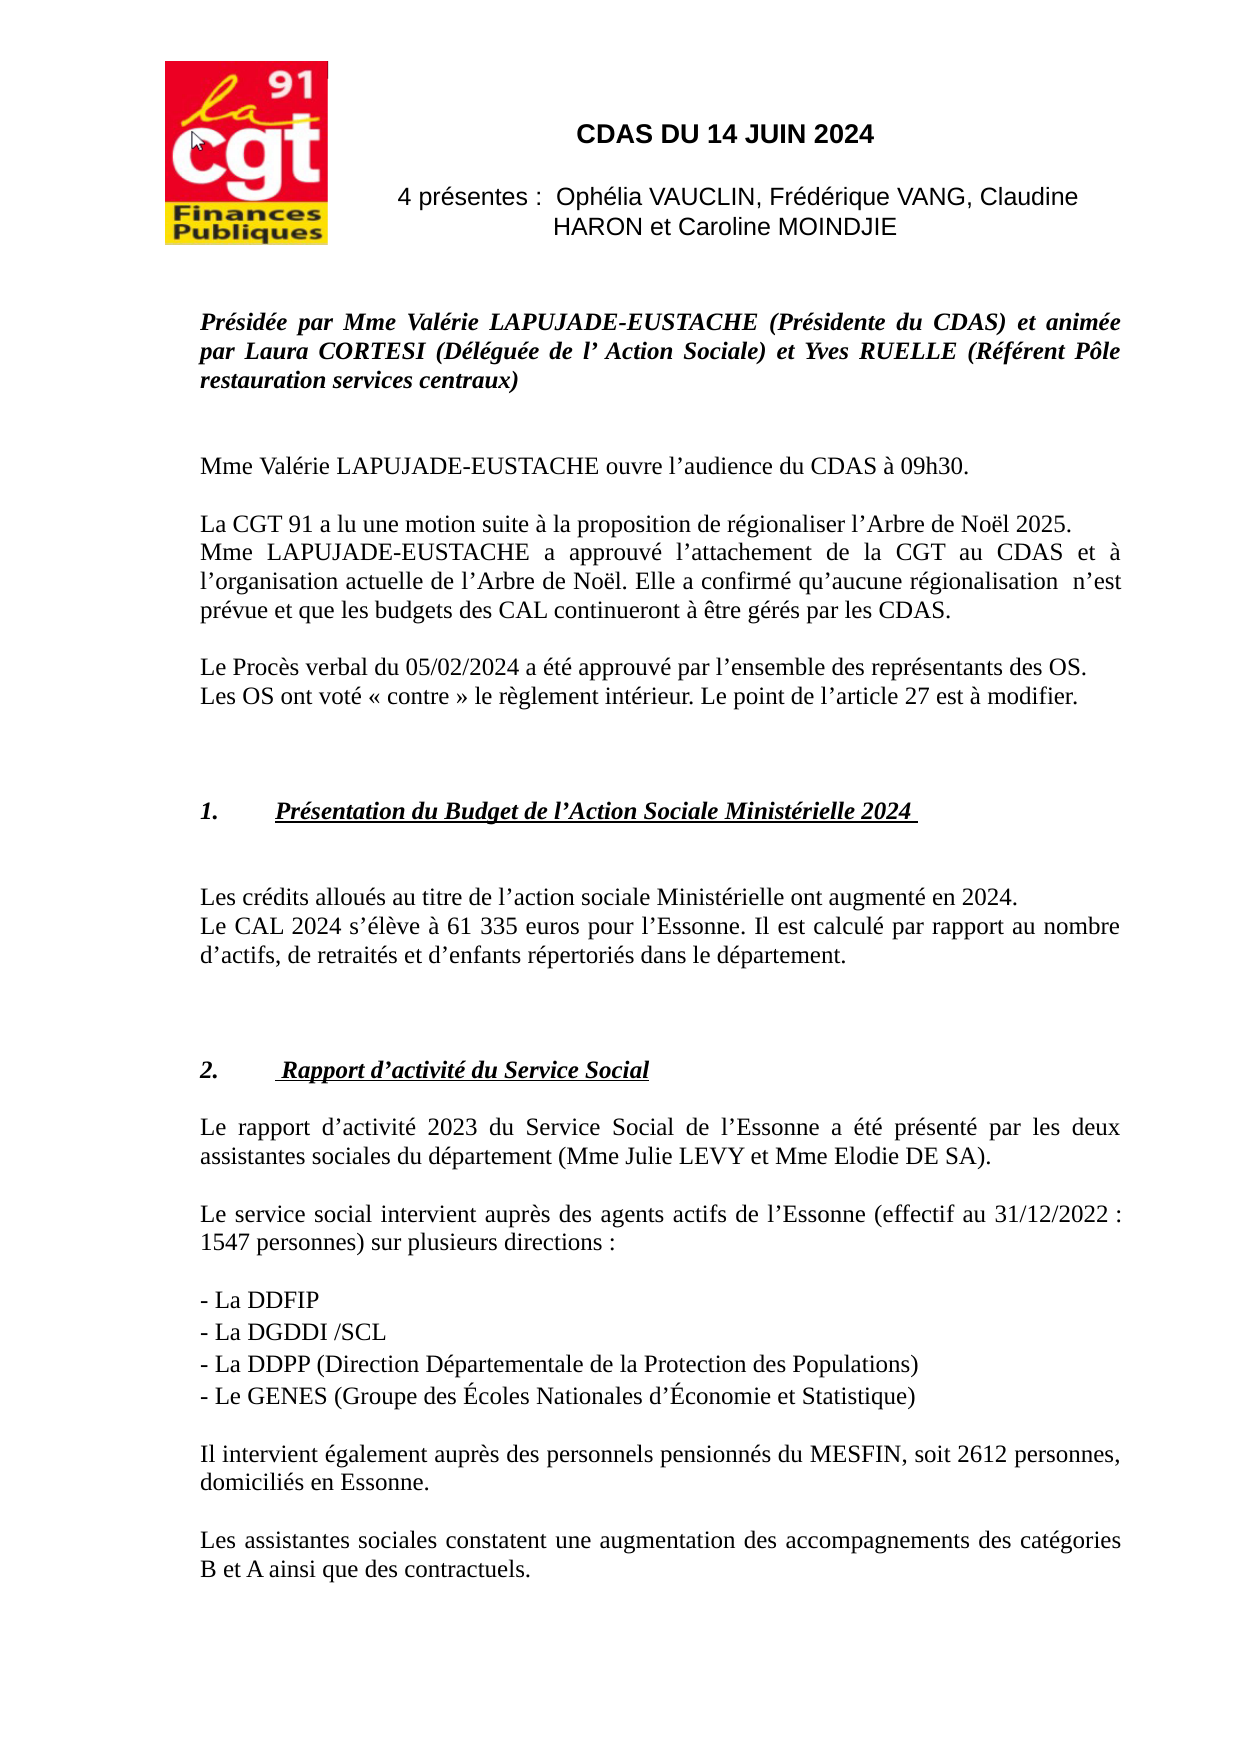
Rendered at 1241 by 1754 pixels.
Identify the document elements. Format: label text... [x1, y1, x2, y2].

text - Le GENES (Groupe des Écoles Nationales d’Économie et Statistique) [200, 1381, 1122, 1410]
text 4 présentes : Ophélia VAUCLIN, Frédérique VANG, Claudine HARON et Caroline MOINDJIE [329, 181, 1122, 240]
text - La DDPP (Direction Départementale de la Protection des Populations) [200, 1349, 1122, 1378]
list Rapport d’activité du Service Social [200, 1055, 1122, 1084]
list Présentation du Budget de l’Action Sociale Ministérielle 2024 [200, 796, 1122, 825]
text Présidée par Mme Valérie LAPUJADE-EUSTACHE (Présidente du CDAS) et animée par Laura CORTESI (Déléguée de l’ Action Sociale) et Yves RUELLE (Référent Pôle restauration services centraux) [200, 307, 1122, 394]
text - La DGDDI /SCL [200, 1317, 1122, 1346]
text - La DDFIP [200, 1285, 1122, 1314]
text Les assistantes sociales constatent une augmentation des accompagnements des catégories B et A ainsi que des contractuels. [200, 1525, 1122, 1582]
picture [165, 61, 329, 246]
text Il intervient également auprès des personnels pensionnés du MESFIN, soit 2612 personnes, domiciliés en Essonne. [200, 1439, 1122, 1496]
text Le Procès verbal du 05/02/2024 a été approuvé par l’ensemble des représentants des OS. [200, 652, 1122, 681]
text La CGT 91 a lu une motion suite à la proposition de régionaliser l’Arbre de Noël 2025. [200, 509, 1122, 537]
text Le rapport d’activité 2023 du Service Social de l’Essonne a été présenté par les deux assistantes sociales du département (Mme Julie LEVY et Mme Elodie DE SA). [200, 1112, 1122, 1170]
text Le service social intervient auprès des agents actifs de l’Essonne (effectif au 31/12/2022 : 1547 personnes) sur plusieurs directions : [200, 1199, 1122, 1256]
text Le CAL 2024 s’élève à 61 335 euros pour l’Essonne. Il est calculé par rapport au nombre d’actifs, de retraités et d’enfants répertoriés dans le département. [200, 911, 1122, 969]
text Les crédits alloués au titre de l’action sociale Ministérielle ont augmenté en 2024. [200, 882, 1122, 911]
text Mme Valérie LAPUJADE-EUSTACHE ouvre l’audience du CDAS à 09h30. [200, 451, 1122, 480]
text CDAS DU 14 JUIN 2024 [329, 118, 1122, 149]
text Mme LAPUJADE-EUSTACHE a approuvé l’attachement de la CGT au CDAS et à l’organisation actuelle de l’Arbre de Noël. Elle a confirmé qu’aucune régionalisation n’est prévue et que les budgets des CAL continueront à être gérés par les CDAS. [200, 537, 1122, 624]
text Les OS ont voté « contre » le règlement intérieur. Le point de l’article 27 est à modifier. [200, 681, 1122, 710]
